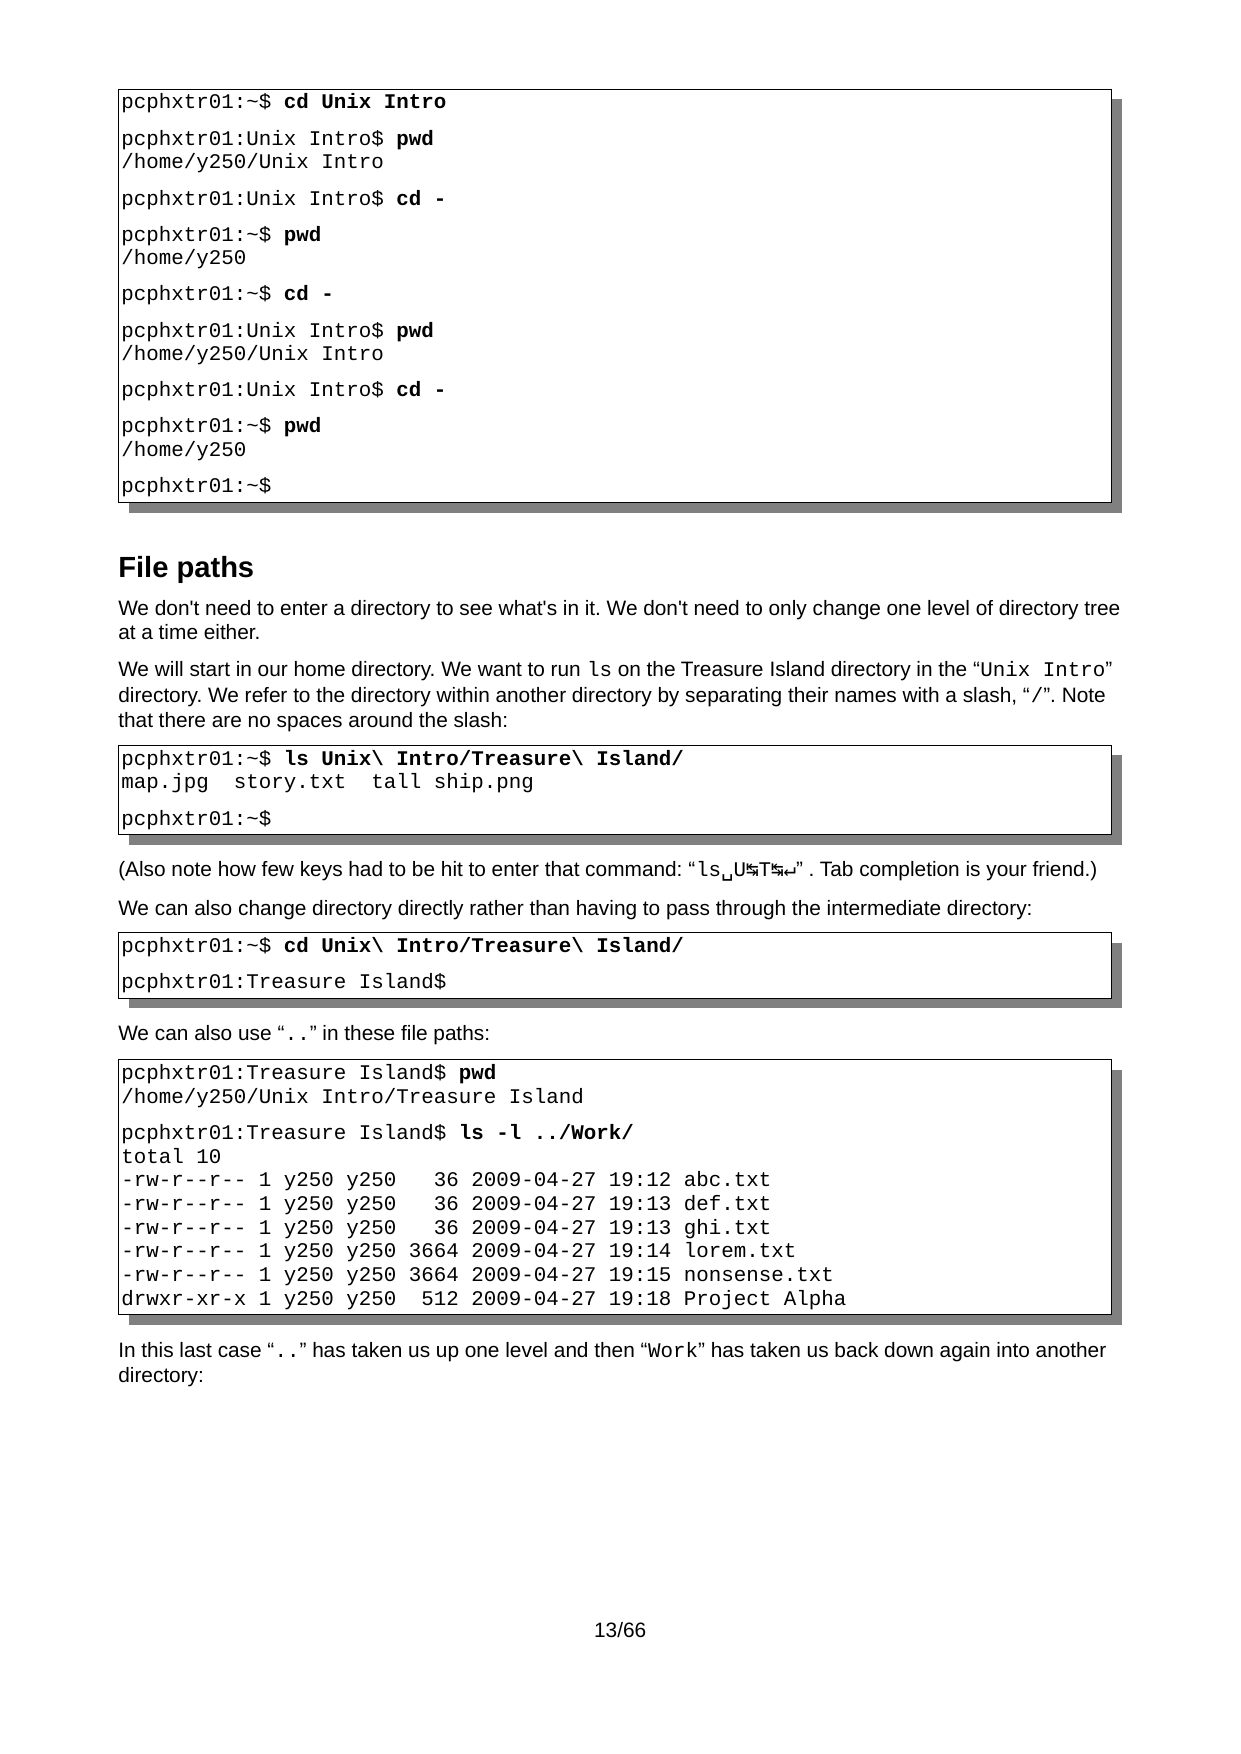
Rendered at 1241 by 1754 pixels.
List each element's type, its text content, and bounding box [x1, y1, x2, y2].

text We will start in our home directory. We want to run ls on the Treasure Island directory in the “Unix Intro” directory. We refer to the directory within another directory by separating their names with a slash, “/”. Note that there are no spaces around the slash: [118, 657, 1122, 732]
text pcphxtr01:~$ [119, 472, 1111, 502]
text pcphxtr01:~$ cd - [119, 280, 1111, 307]
text pcphxtr01:Treasure Island$ [119, 968, 1111, 998]
text We don't need to enter a directory to see what's in it. We don't need to only change one level of directory tree at a time either. [118, 596, 1122, 644]
text pcphxtr01:Treasure Island$ ls -l ../Work/ total 10 -rw-r--r-- 1 y250 y250 36 2009-04-27 19:12 abc.txt -rw-r--r-- 1 y250 y250 36 2009-04-27 19:13 def.txt -rw-r--r-- 1 y250 y250 36 2009-04-27 19:13 ghi.txt -rw-r--r-- 1 y250 y250 3664 2009-04-27 19:14 lorem.txt -rw-r--r-- 1 y250 y250 3664 2009-04-27 19:15 nonsense.txt drwxr-xr-x 1 y250 y250 512 2009-04-27 19:18 Project Alpha [119, 1119, 1111, 1314]
text pcphxtr01:Unix Intro$ cd - [119, 376, 1111, 403]
text We can also change directory directly rather than having to pass through the intermediate directory: [118, 896, 1122, 919]
text pcphxtr01:~$ ls Unix\ Intro/Treasure\ Island/ map.jpg story.txt tall ship.png [119, 746, 1111, 795]
text pcphxtr01:~$ [119, 804, 1111, 834]
text pcphxtr01:Unix Intro$ pwd /home/y250/Unix Intro [119, 125, 1111, 175]
text pcphxtr01:~$ cd Unix Intro [119, 90, 1111, 115]
text (Also note how few keys had to be hit to enter that command: “ls␣U↹T↹↵” . Tab completion is your friend.) [118, 857, 1122, 883]
text pcphxtr01:Treasure Island$ pwd /home/y250/Unix Intro/Treasure Island [119, 1060, 1111, 1110]
text pcphxtr01:Unix Intro$ cd - [119, 184, 1111, 211]
subtitle File paths [118, 550, 1122, 584]
text pcphxtr01:~$ pwd /home/y250 [119, 221, 1111, 271]
text In this last case “..” has taken us up one level and then “Work” has taken us back down again into another directory: [118, 1337, 1122, 1387]
text pcphxtr01:~$ pwd /home/y250 [119, 412, 1111, 463]
text pcphxtr01:Unix Intro$ pwd /home/y250/Unix Intro [119, 317, 1111, 367]
text We can also use “..” in these file paths: [118, 1021, 1122, 1047]
text pcphxtr01:~$ cd Unix\ Intro/Treasure\ Island/ [119, 933, 1111, 959]
